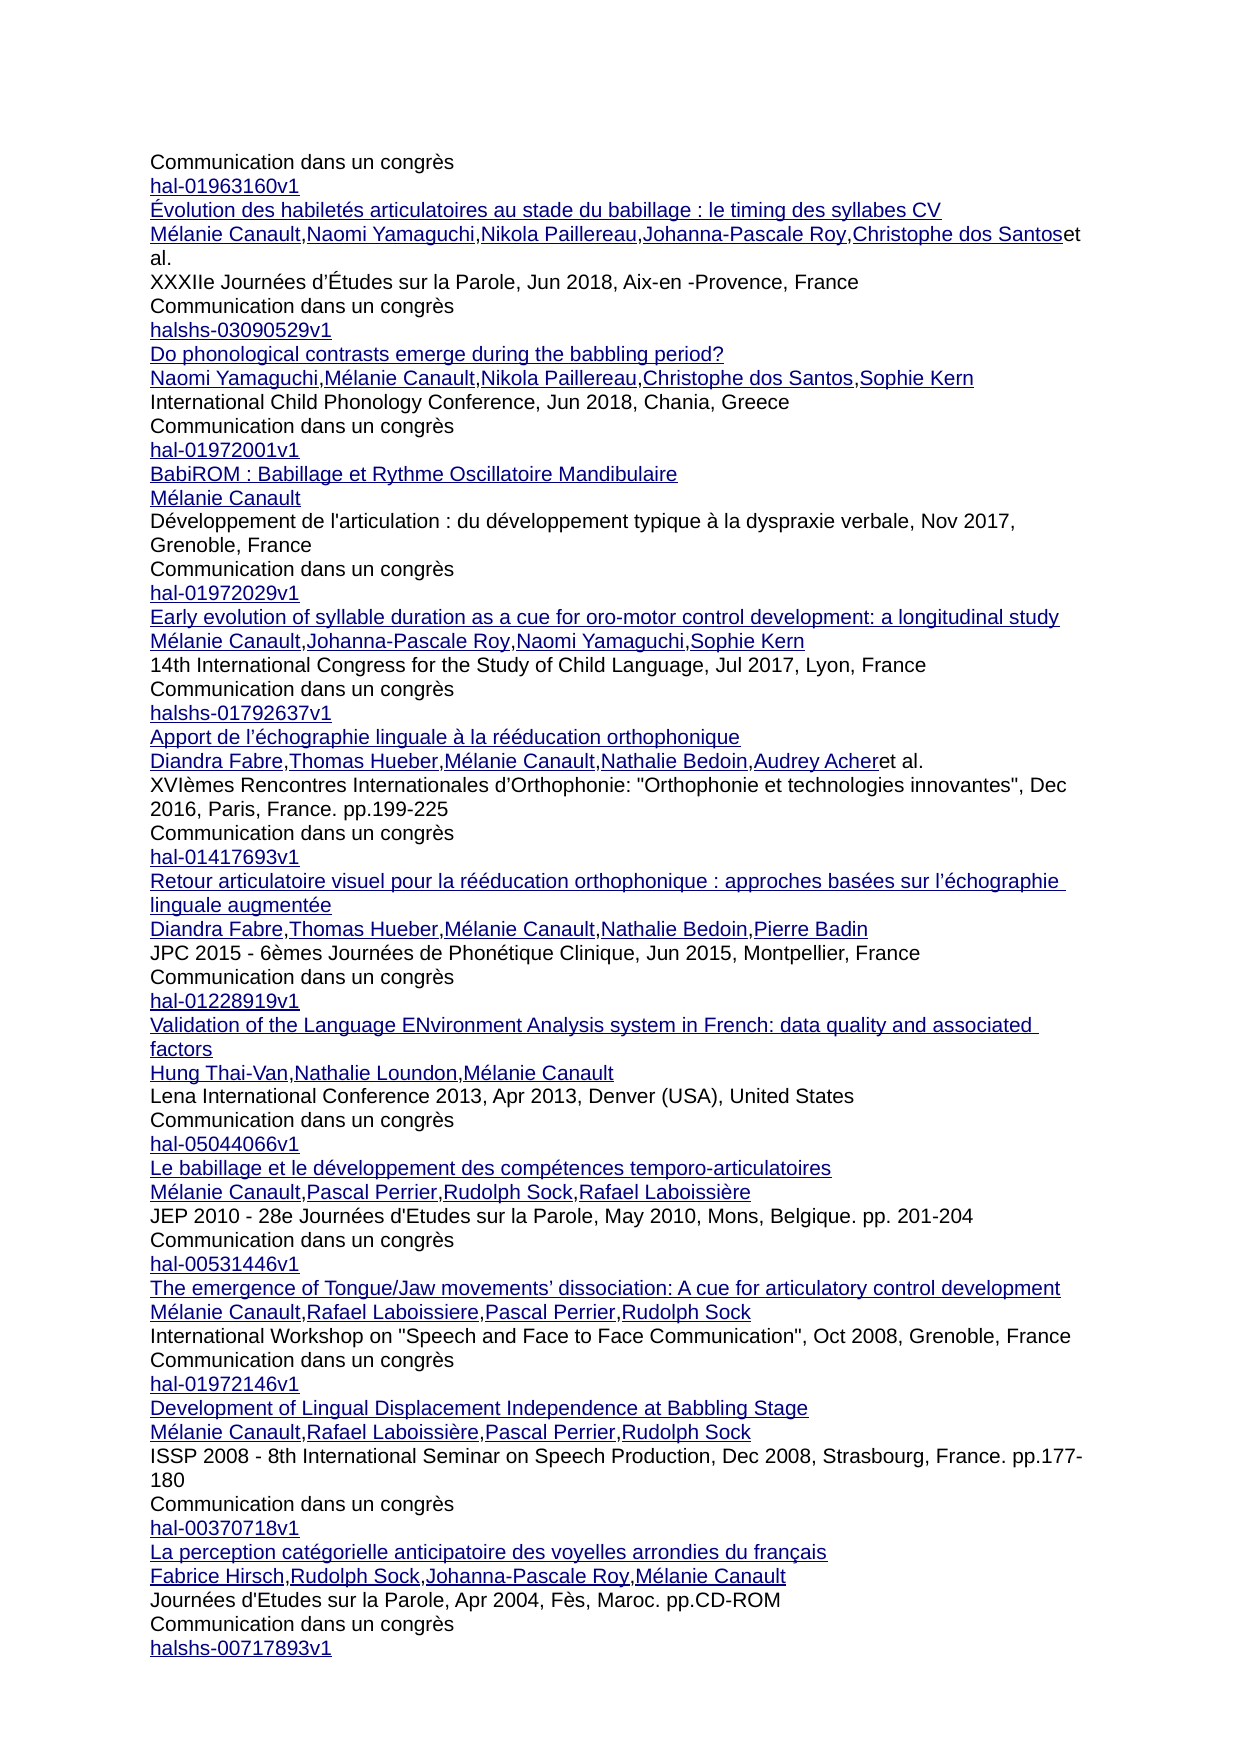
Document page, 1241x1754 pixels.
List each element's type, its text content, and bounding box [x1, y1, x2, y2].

table_cell Apport de l’échographie linguale à la rééducation orthophonique Diandra Fabre,Thomas Hueber,Mélanie Canault,Nathalie Bedoin,Audrey Acheret al. XVIèmes Rencontres Internationales d’Orthophonie: "Orthophonie et technologies innovantes", Dec 2016, Paris, France. pp.199-225 Communication dans un congrès hal-01417693v1 [150, 725, 1090, 869]
table_cell The emergence of Tongue/Jaw movements’ dissociation: A cue for articulatory control development Mélanie Canault,Rafael Laboissiere,Pascal Perrier,Rudolph Sock International Workshop on "Speech and Face to Face Communication", Oct 2008, Grenoble, France Communication dans un congrès hal-01972146v1 [150, 1276, 1090, 1396]
table_cell Évolution des habiletés articulatoires au stade du babillage : le timing des syllabes CV Mélanie Canault,Naomi Yamaguchi,Nikola Paillereau,Johanna-Pascale Roy,Christophe dos Santoset al. XXXIIe Journées d’Études sur la Parole, Jun 2018, Aix-en -Provence, France Communication dans un congrès halshs-03090529v1 [150, 198, 1090, 342]
table_cell Do phonological contrasts emerge during the babbling period? Naomi Yamaguchi,Mélanie Canault,Nikola Paillereau,Christophe dos Santos,Sophie Kern International Child Phonology Conference, Jun 2018, Chania, Greece Communication dans un congrès hal-01972001v1 [150, 342, 1090, 461]
table_cell BabiROM : Babillage et Rythme Oscillatoire Mandibulaire Mélanie Canault Développement de l'articulation : du développement typique à la dyspraxie verbale, Nov 2017, Grenoble, France Communication dans un congrès hal-01972029v1 [150, 461, 1090, 605]
table_cell Retour articulatoire visuel pour la rééducation orthophonique : approches basées sur l’échographie linguale augmentée Diandra Fabre,Thomas Hueber,Mélanie Canault,Nathalie Bedoin,Pierre Badin JPC 2015 - 6èmes Journées de Phonétique Clinique, Jun 2015, Montpellier, France Communication dans un congrès hal-01228919v1 [150, 869, 1090, 1012]
table_cell Development of Lingual Displacement Independence at Babbling Stage Mélanie Canault,Rafael Laboissière,Pascal Perrier,Rudolph Sock ISSP 2008 - 8th International Seminar on Speech Production, Dec 2008, Strasbourg, France. pp.177-180 Communication dans un congrès hal-00370718v1 [150, 1396, 1090, 1539]
table_cell Le babillage et le développement des compétences temporo-articulatoires Mélanie Canault,Pascal Perrier,Rudolph Sock,Rafael Laboissière JEP 2010 - 28e Journées d'Etudes sur la Parole, May 2010, Mons, Belgique. pp. 201-204 Communication dans un congrès hal-00531446v1 [150, 1156, 1090, 1276]
table_cell La perception catégorielle anticipatoire des voyelles arrondies du français Fabrice Hirsch,Rudolph Sock,Johanna-Pascale Roy,Mélanie Canault Journées d'Etudes sur la Parole, Apr 2004, Fès, Maroc. pp.CD-ROM Communication dans un congrès halshs-00717893v1 [150, 1540, 1090, 1659]
table_cell Early evolution of syllable duration as a cue for oro-motor control development: a longitudinal study Mélanie Canault,Johanna-Pascale Roy,Naomi Yamaguchi,Sophie Kern 14th International Congress for the Study of Child Language, Jul 2017, Lyon, France Communication dans un congrès halshs-01792637v1 [150, 605, 1090, 725]
table_cell Communication dans un congrès hal-01963160v1 [150, 150, 1090, 198]
table_cell Validation of the Language ENvironment Analysis system in French: data quality and associated factors Hung Thai-Van,Nathalie Loundon,Mélanie Canault Lena International Conference 2013, Apr 2013, Denver (USA), United States Communication dans un congrès hal-05044066v1 [150, 1013, 1090, 1156]
